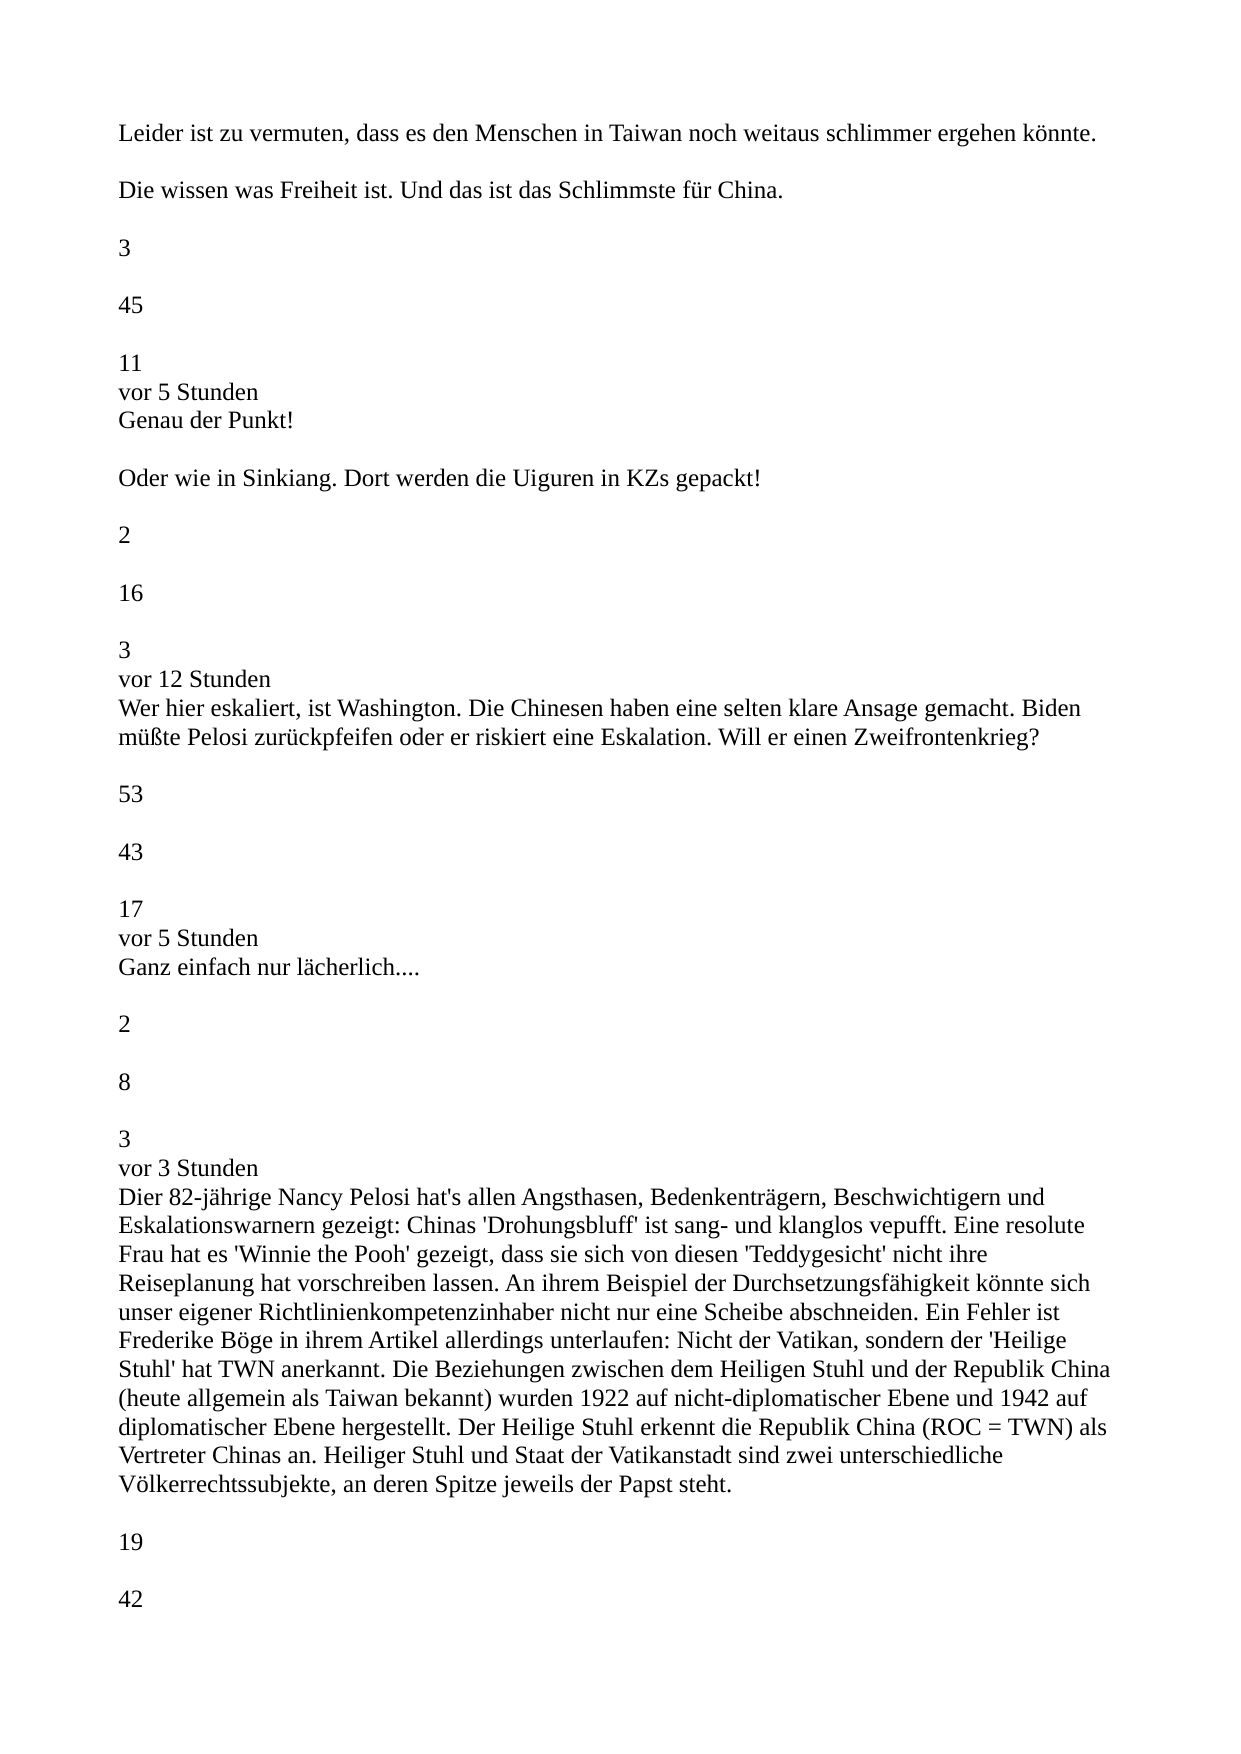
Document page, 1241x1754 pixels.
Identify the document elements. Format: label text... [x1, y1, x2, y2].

text 45 [118, 291, 1122, 319]
text vor 12 Stunden [118, 664, 1122, 693]
text 11 [118, 348, 1122, 377]
text 16 [118, 578, 1122, 607]
text 2 [118, 1009, 1122, 1038]
text 3 [118, 233, 1122, 262]
text Wer hier eskaliert, ist Washington. Die Chinesen haben eine selten klare Ansage gemacht. Biden müßte Pelosi zurückpfeifen oder er riskiert eine Eskalation. Will er einen Zweifrontenkrieg? [118, 693, 1122, 751]
text 42 [118, 1584, 1122, 1613]
text 2 [118, 521, 1122, 549]
text vor 5 Stunden [118, 377, 1122, 406]
text 53 [118, 779, 1122, 808]
text 17 [118, 894, 1122, 923]
text 8 [118, 1067, 1122, 1096]
text 43 [118, 837, 1122, 866]
text Dier 82-jährige Nancy Pelosi hat's allen Angsthasen, Bedenkenträgern, Beschwichtigern und Eskalationswarnern gezeigt: Chinas 'Drohungsbluff' ist sang- und klanglos vepufft. Eine resolute Frau hat es 'Winnie the Pooh' gezeigt, dass sie sich von diesen 'Teddygesicht' nicht ihre Reiseplanung hat vorschreiben lassen. An ihrem Beispiel der Durchsetzungsfähigkeit könnte sich unser eigener Richtlinienkompetenzinhaber nicht nur eine Scheibe abschneiden. Ein Fehler ist Frederike Böge in ihrem Artikel allerdings unterlaufen: Nicht der Vatikan, sondern der 'Heilige Stuhl' hat TWN anerkannt. Die Beziehungen zwischen dem Heiligen Stuhl und der Republik China (heute allgemein als Taiwan bekannt) wurden 1922 auf nicht-diplomatischer Ebene und 1942 auf diplomatischer Ebene hergestellt. Der Heilige Stuhl erkennt die Republik China (ROC = TWN) als Vertreter Chinas an. Heiliger Stuhl und Staat der Vatikanstadt sind zwei unterschiedliche Völkerrechtssubjekte, an deren Spitze jeweils der Papst steht. [118, 1182, 1122, 1498]
text 3 [118, 1124, 1122, 1153]
text vor 3 Stunden [118, 1153, 1122, 1182]
text Leider ist zu vermuten, dass es den Menschen in Taiwan noch weitaus schlimmer ergehen könnte. [118, 118, 1122, 147]
text Oder wie in Sinkiang. Dort werden die Uiguren in KZs gepackt! [118, 463, 1122, 492]
text Ganz einfach nur lächerlich.... [118, 952, 1122, 981]
text 3 [118, 636, 1122, 664]
text 19 [118, 1527, 1122, 1556]
text vor 5 Stunden [118, 923, 1122, 952]
text Die wissen was Freiheit ist. Und das ist das Schlimmste für China. [118, 176, 1122, 204]
text Genau der Punkt! [118, 406, 1122, 434]
